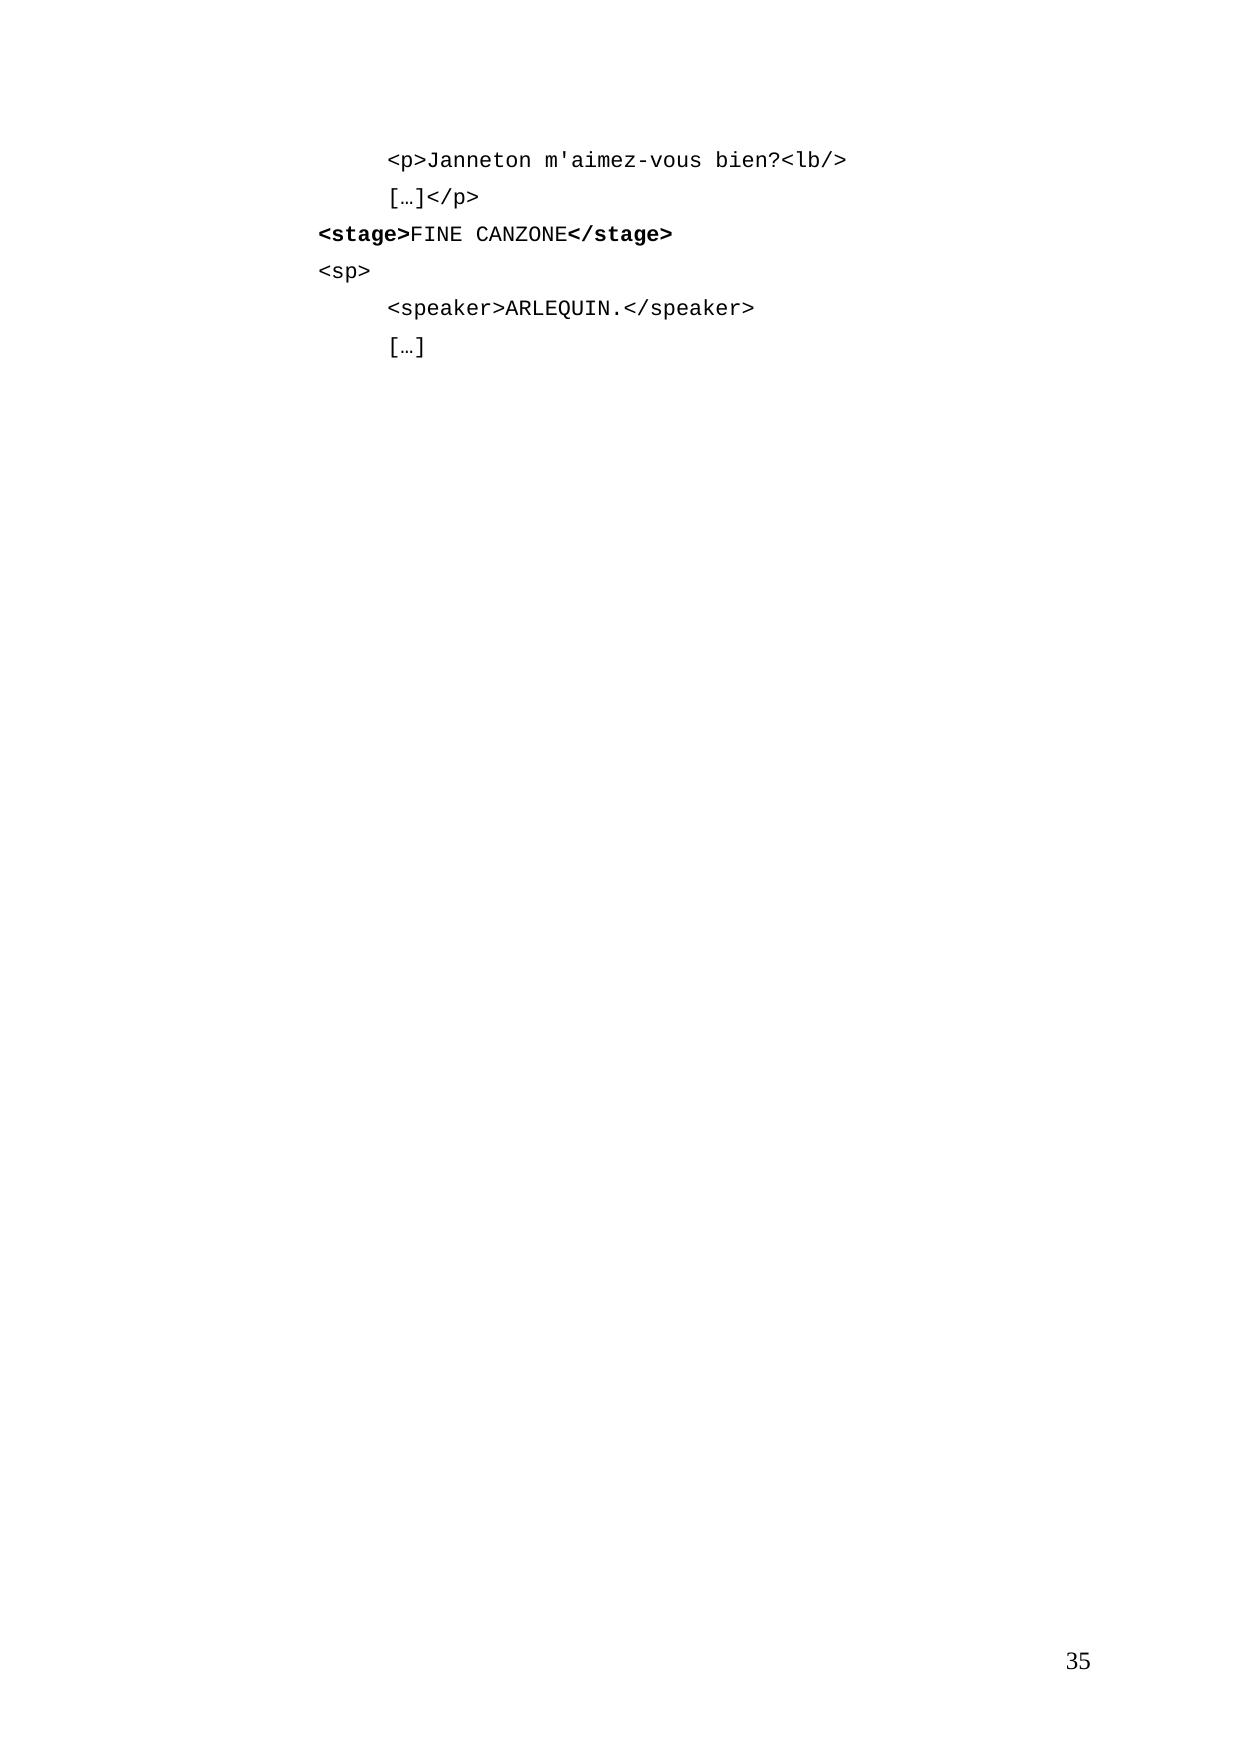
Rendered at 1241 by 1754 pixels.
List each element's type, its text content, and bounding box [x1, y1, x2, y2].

text <p>Janneton m'aimez-vous bien?<lb/> [239, 149, 1095, 174]
text […] [239, 335, 1095, 359]
text […]</p> <stage>FINE CANZONE</stage> <sp> <speaker>ARLEQUIN.</speaker> [239, 186, 1095, 322]
